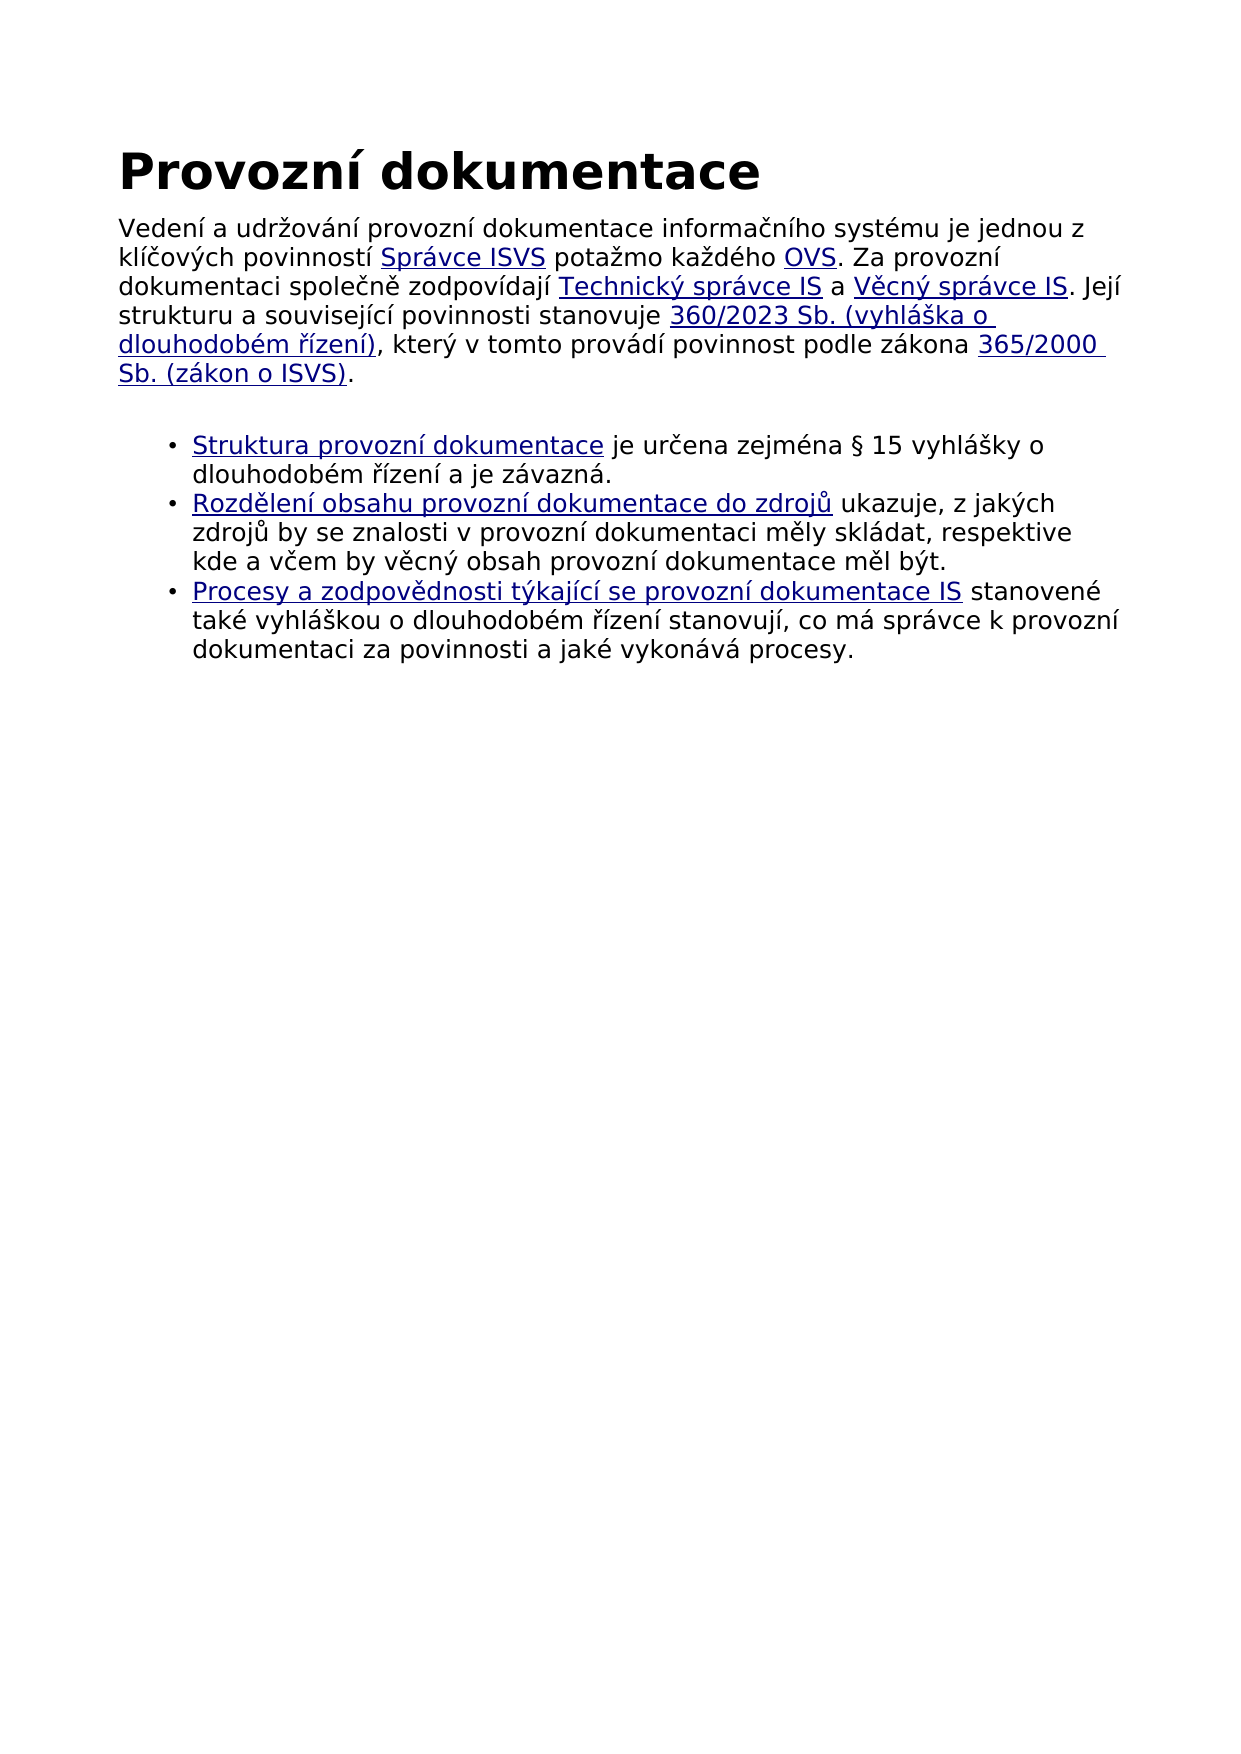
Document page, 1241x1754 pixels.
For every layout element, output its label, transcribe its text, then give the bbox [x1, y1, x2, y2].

list Procesy a zodpovědnosti týkající se provozní dokumentace IS stanovené také vyhláškou o dlouhodobém řízení stanovují, co má správce k provozní dokumentaci za povinnosti a jaké vykonává procesy. [177, 577, 1122, 664]
list Rozdělení obsahu provozní dokumentace do zdrojů ukazuje, z jakých zdrojů by se znalosti v provozní dokumentaci měly skládat, respektive kde a včem by věcný obsah provozní dokumentace měl být. [177, 489, 1122, 577]
subtitle Provozní dokumentace [118, 143, 1122, 201]
list Struktura provozní dokumentace je určena zejména § 15 vyhlášky o dlouhodobém řízení a je závazná. [177, 431, 1122, 489]
text Vedení a udržování provozní dokumentace informačního systému je jednou z klíčových povinností Správce ISVS potažmo každého OVS. Za provozní dokumentaci společně zodpovídají Technický správce IS a Věcný správce IS. Její strukturu a související povinnosti stanovuje 360/2023 Sb. (vyhláška o dlouhodobém řízení), který v tomto provádí povinnost podle zákona 365/2000 Sb. (zákon o ISVS). [118, 214, 1122, 389]
